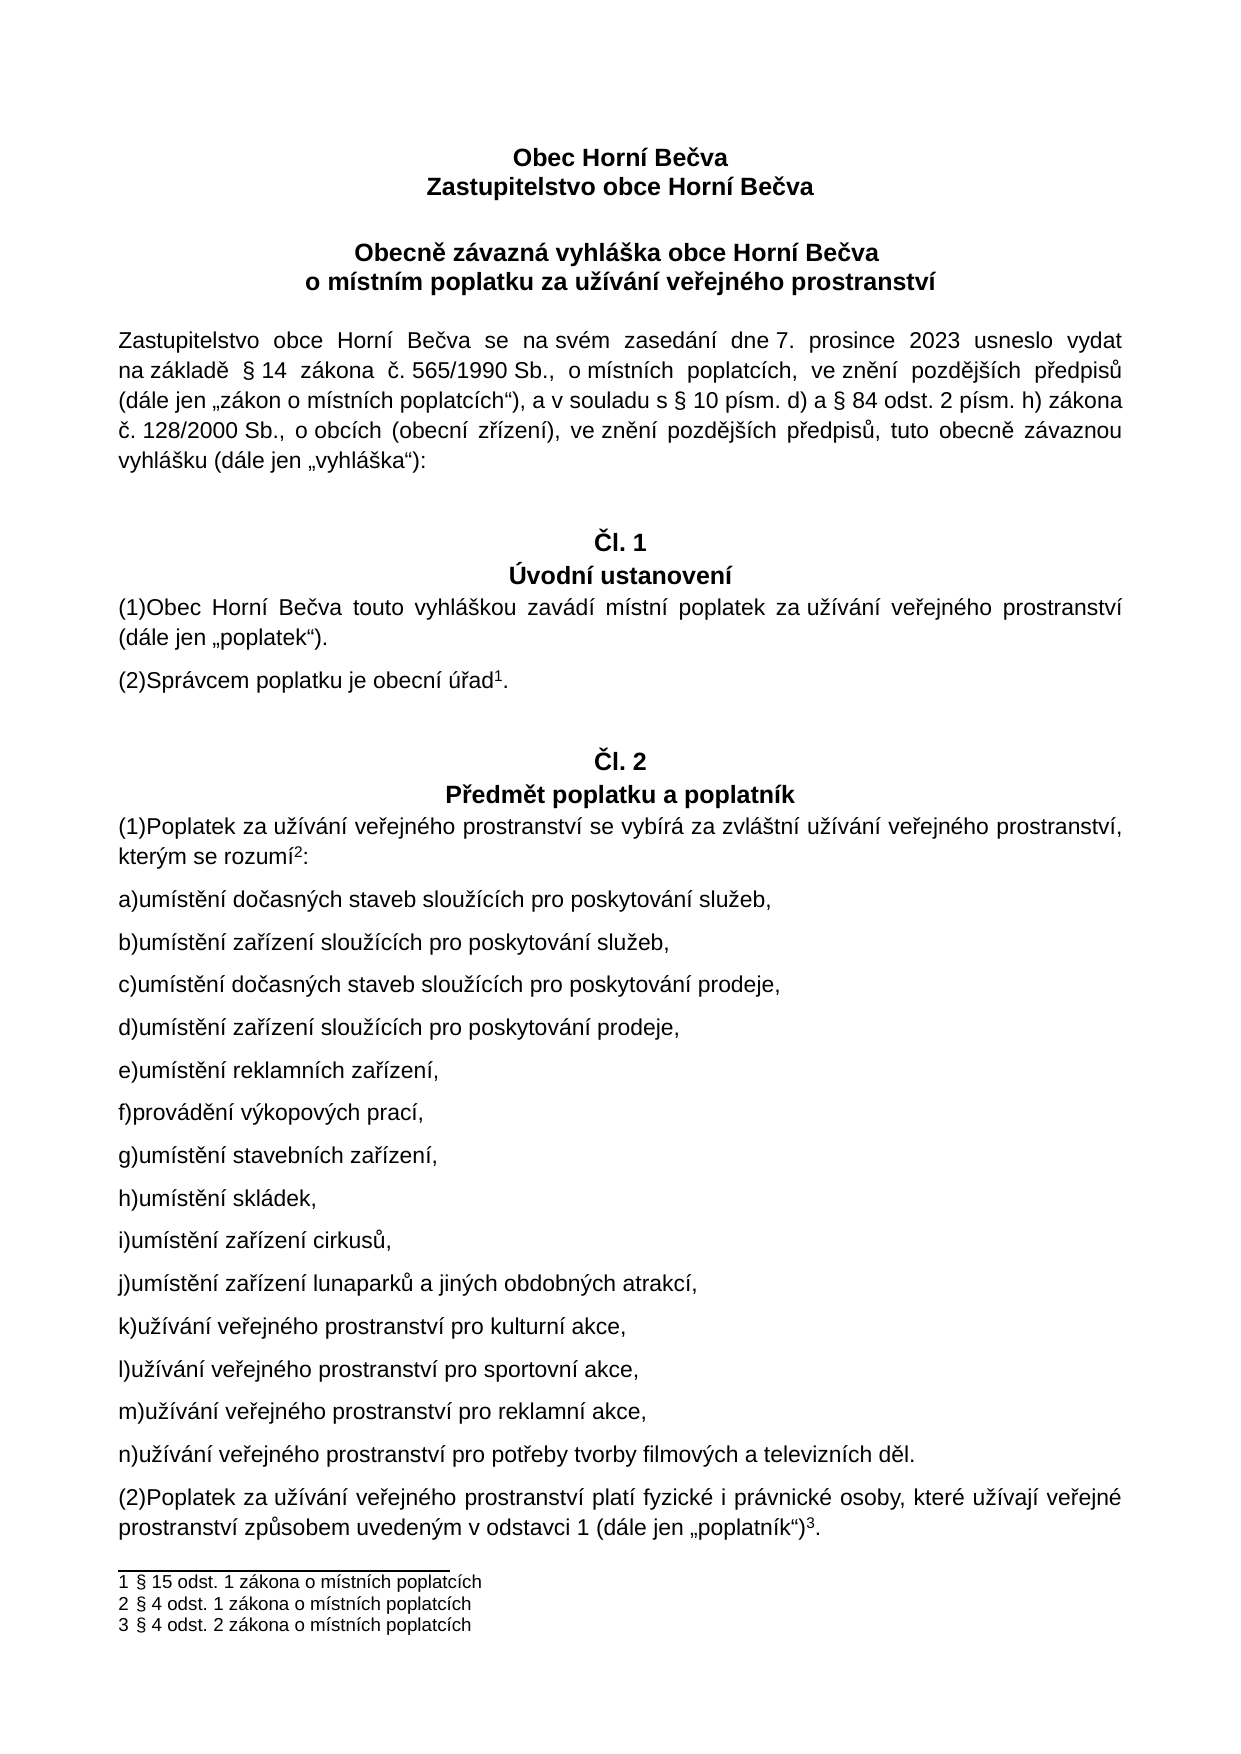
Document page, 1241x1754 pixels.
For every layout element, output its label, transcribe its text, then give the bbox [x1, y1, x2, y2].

subtitle Obecně závazná vyhláška obce Horní Bečva o místním poplatku za užívání veřejného prostranství [118, 238, 1122, 295]
list umístění reklamních zařízení, [118, 1057, 1122, 1083]
list Obec Horní Bečva touto vyhláškou zavádí místní poplatek za užívání veřejného prostranství (dále jen „poplatek“). [118, 594, 1122, 650]
list umístění stavebních zařízení, [118, 1142, 1122, 1168]
list užívání veřejného prostranství pro sportovní akce, [118, 1356, 1122, 1382]
list umístění zařízení sloužících pro poskytování služeb, [118, 928, 1122, 955]
subtitle Čl. 2 Předmět poplatku a poplatník [118, 747, 1122, 809]
list umístění zařízení cirkusů, [118, 1227, 1122, 1254]
list užívání veřejného prostranství pro kulturní akce, [118, 1313, 1122, 1339]
text Obec Horní Bečva Zastupitelstvo obce Horní Bečva [118, 143, 1122, 201]
text Zastupitelstvo obce Horní Bečva se na svém zasedání dne 7. prosince 2023 usneslo vydat na základě § 14 zákona č. 565/1990 Sb., o místních poplatcích, ve znění pozdějších předpisů (dále jen „zákon o místních poplatcích“), a v souladu s § 10 písm. d) a § 84 odst. 2 písm. h) zákona č. 128/2000 Sb., o obcích (obecní zřízení), ve znění pozdějších předpisů, tuto obecně závaznou vyhlášku (dále jen „vyhláška“): [118, 327, 1122, 474]
list Poplatek za užívání veřejného prostranství platí fyzické i právnické osoby, které užívají veřejné prostranství způsobem uvedeným v odstavci 1 (dále jen „poplatník“). [118, 1484, 1122, 1540]
list Správcem poplatku je obecní úřad. [118, 667, 1122, 693]
list umístění dočasných staveb sloužících pro poskytování prodeje, [118, 971, 1122, 998]
list umístění zařízení sloužících pro poskytování prodeje, [118, 1014, 1122, 1040]
subtitle Čl. 1 Úvodní ustanovení [118, 528, 1122, 589]
list provádění výkopových prací, [118, 1099, 1122, 1126]
list užívání veřejného prostranství pro potřeby tvorby filmových a televizních děl. [118, 1441, 1122, 1467]
list § 15 odst. 1 zákona o místních poplatcích [118, 1571, 1122, 1592]
list umístění dočasných staveb sloužících pro poskytování služeb, [118, 886, 1122, 912]
list § 4 odst. 1 zákona o místních poplatcích [118, 1592, 1122, 1614]
list užívání veřejného prostranství pro reklamní akce, [118, 1398, 1122, 1425]
list umístění zařízení lunaparků a jiných obdobných atrakcí, [118, 1270, 1122, 1297]
list § 4 odst. 2 zákona o místních poplatcích [118, 1614, 1122, 1635]
list Poplatek za užívání veřejného prostranství se vybírá za zvláštní užívání veřejného prostranství, kterým se rozumí: [118, 813, 1122, 869]
list umístění skládek, [118, 1185, 1122, 1211]
